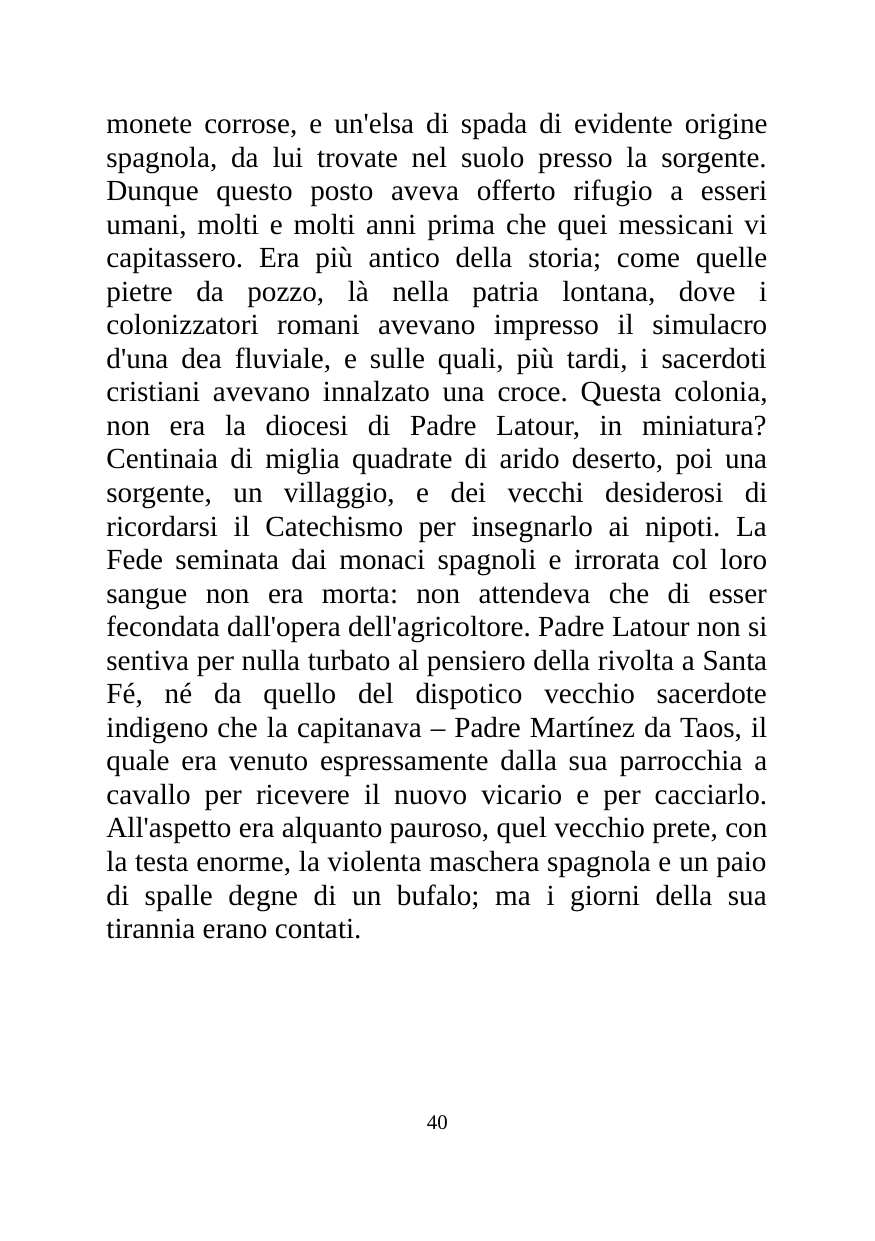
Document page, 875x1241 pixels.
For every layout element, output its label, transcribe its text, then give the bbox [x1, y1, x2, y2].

text monete corrose, e un'elsa di spada di evidente origine spagnola, da lui trovate nel suolo presso la sorgente. Dunque questo posto aveva offerto rifugio a esseri umani, molti e molti anni prima che quei messicani vi capitassero. Era più antico della storia; come quelle pietre da pozzo, là nella patria lontana, dove i colonizzatori romani avevano impresso il simulacro d'una dea fluviale, e sulle quali, più tardi, i sacerdoti cristiani avevano innalzato una croce. Questa colonia, non era la diocesi di Padre Latour, in miniatura? Centinaia di miglia quadrate di arido deserto, poi una sorgente, un villaggio, e dei vecchi desiderosi di ricordarsi il Catechismo per insegnarlo ai nipoti. La Fede seminata dai monaci spagnoli e irrorata col loro sangue non era morta: non attendeva che di esser fecondata dall'opera dell'agricoltore. Padre Latour non si sentiva per nulla turbato al pensiero della rivolta a Santa Fé, né da quello del dispotico vecchio sacerdote indigeno che la capitanava – Padre Martínez da Taos, il quale era venuto espressamente dalla sua parrocchia a cavallo per ricevere il nuovo vicario e per cacciarlo. All'aspetto era alquanto pauroso, quel vecchio prete, con la testa enorme, la violenta maschera spagnola e un paio di spalle degne di un bufalo; ma i giorni della sua tirannia erano contati. [106, 106, 768, 945]
